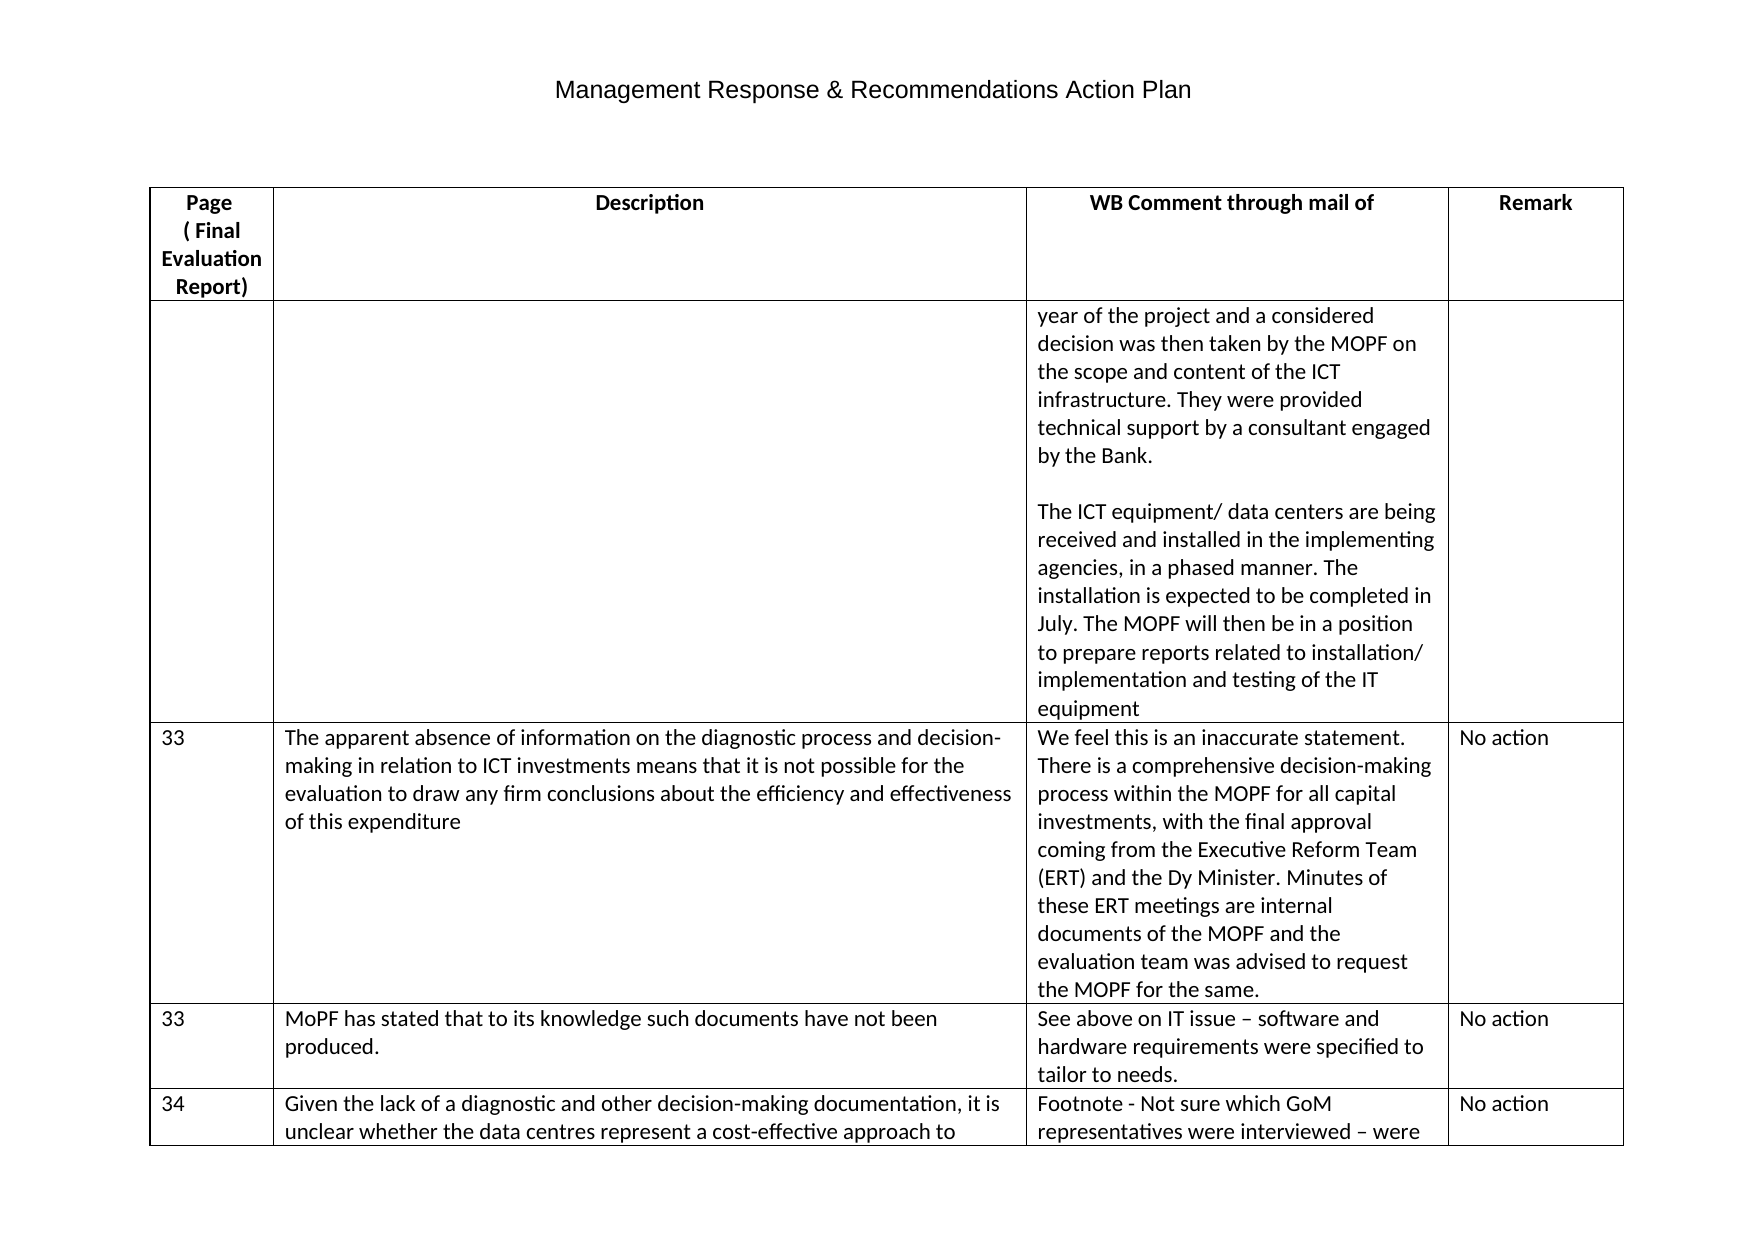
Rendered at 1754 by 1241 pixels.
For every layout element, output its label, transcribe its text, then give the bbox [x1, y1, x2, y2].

table_cell MoPF has stated that to its knowledge such documents have not been produced. [274, 1004, 1026, 1088]
table_cell The apparent absence of information on the diagnostic process and decision-making in relation to ICT investments means that it is not possible for the evaluation to draw any firm conclusions about the efficiency and effectiveness of this expenditure [274, 723, 1026, 1003]
table_cell [1449, 301, 1623, 722]
table_cell See above on IT issue – software and hardware requirements were specified to tailor to needs. [1027, 1004, 1448, 1088]
table_header WB Comment through mail of [1027, 188, 1448, 300]
table_cell year of the project and a considered decision was then taken by the MOPF on the scope and content of the ICT infrastructure. They were provided technical support by a consultant engaged by the Bank. The ICT equipment/ data centers are being received and installed in the implementing agencies, in a phased manner. The installation is expected to be completed in July. The MOPF will then be in a position to prepare reports related to installation/ implementation and testing of the IT equipment [1027, 301, 1448, 722]
table_header Remark [1449, 188, 1623, 300]
table_cell 33 [151, 1004, 273, 1088]
table_cell No action [1449, 1004, 1623, 1088]
table_cell Given the lack of a diagnostic and other decision-making documentation, it is unclear whether the data centres represent a cost-effective approach to [274, 1089, 1026, 1145]
table_cell [151, 301, 273, 722]
table_cell We feel this is an inaccurate statement. There is a comprehensive decision-making process within the MOPF for all capital investments, with the final approval coming from the Executive Reform Team (ERT) and the Dy Minister. Minutes of these ERT meetings are internal documents of the MOPF and the evaluation team was advised to request the MOPF for the same. [1027, 723, 1448, 1003]
table_cell No action [1449, 723, 1623, 1003]
table_cell 33 [151, 723, 273, 1003]
table_cell 34 [151, 1089, 273, 1145]
table_cell No action [1449, 1089, 1623, 1145]
table_header Page ( Final Evaluation Report) [151, 188, 273, 300]
table_cell [274, 301, 1026, 722]
table_cell Footnote - Not sure which GoM representatives were interviewed – were [1027, 1089, 1448, 1145]
table_header Description [274, 188, 1026, 300]
